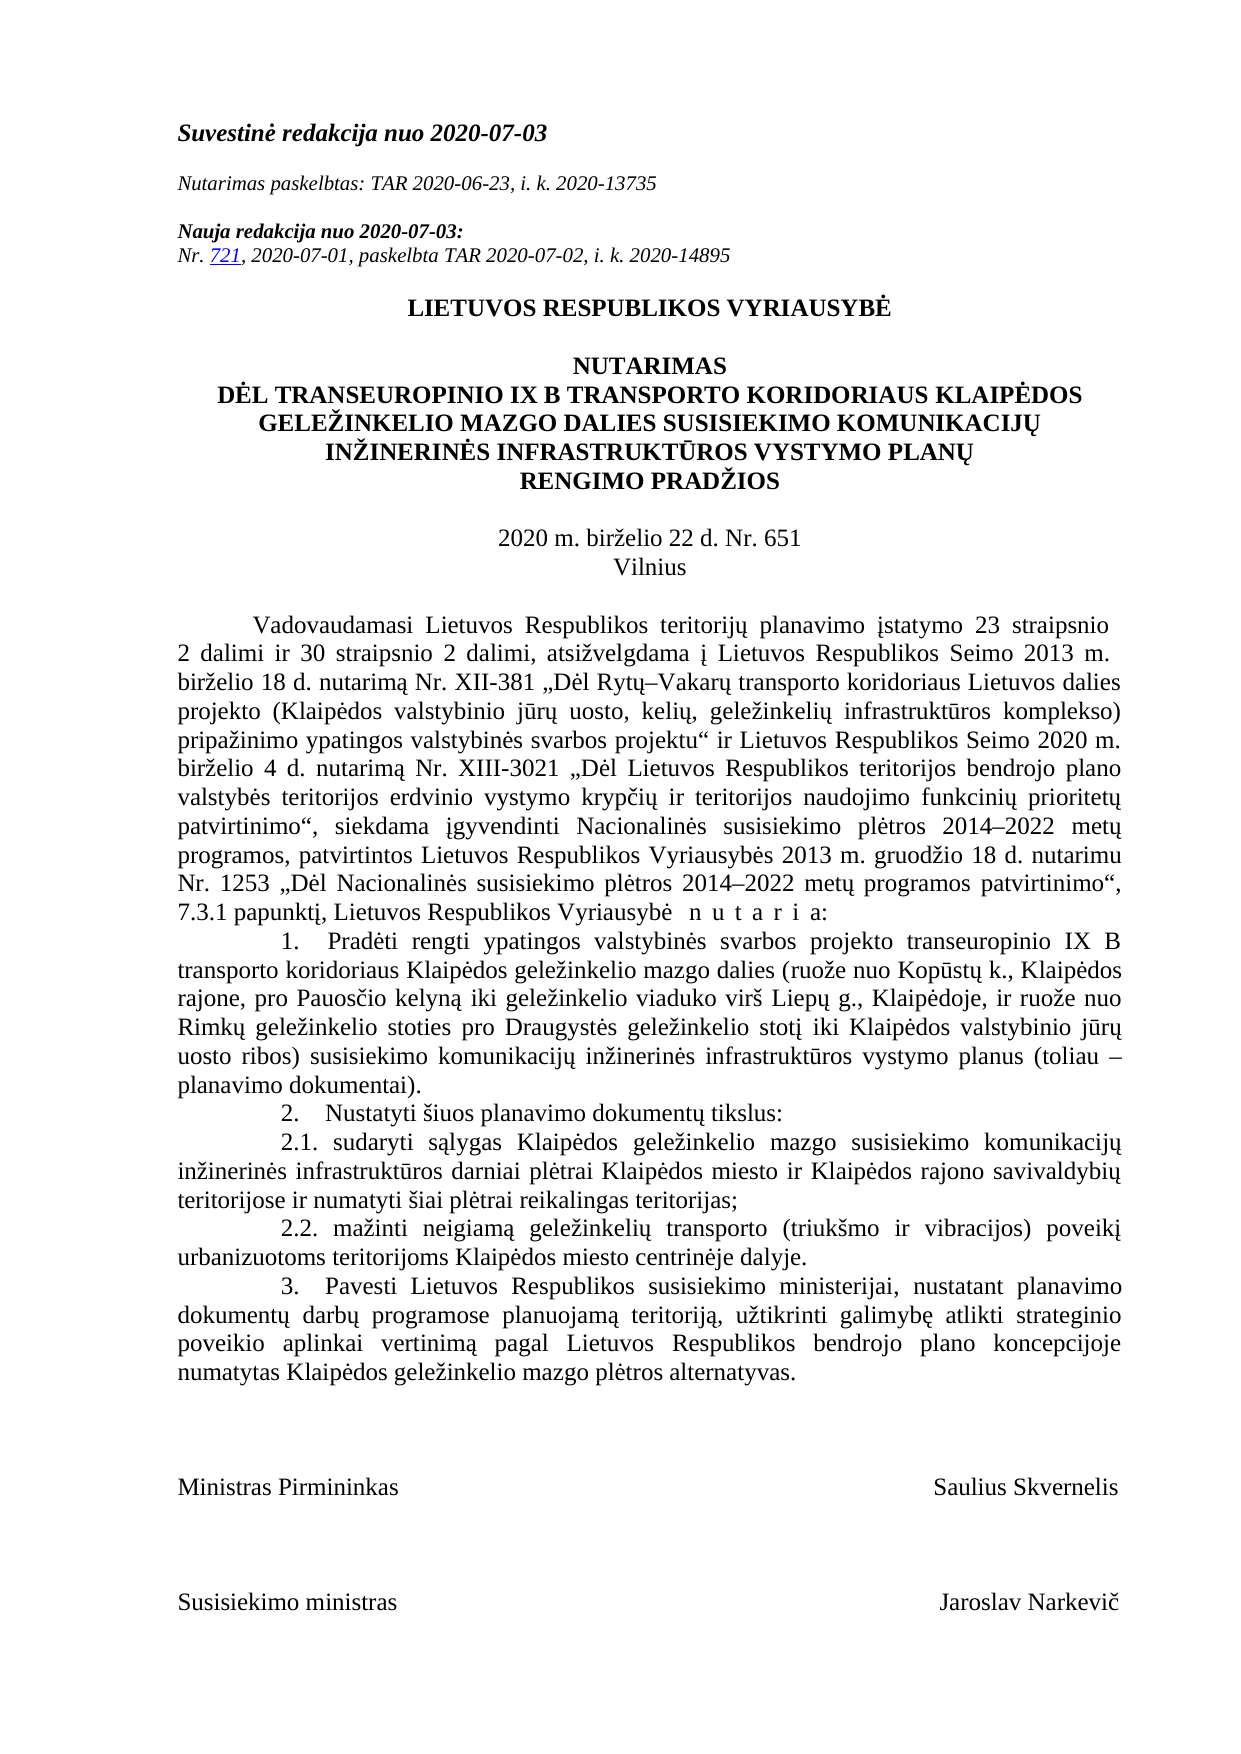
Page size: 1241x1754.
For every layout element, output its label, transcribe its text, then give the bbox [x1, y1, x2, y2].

text Vadovaudamasi Lietuvos Respublikos teritorijų planavimo įstatymo 23 straipsnio 2 dalimi ir 30 straipsnio 2 dalimi, atsižvelgdama į Lietuvos Respublikos Seimo 2013 m. birželio 18 d. nutarimą Nr. XII-381 „Dėl Rytų–Vakarų transporto koridoriaus Lietuvos dalies projekto (Klaipėdos valstybinio jūrų uosto, kelių, geležinkelių infrastruktūros komplekso) pripažinimo ypatingos valstybinės svarbos projektu“ ir Lietuvos Respublikos Seimo 2020 m. birželio 4 d. nutarimą Nr. XIII-3021 „Dėl Lietuvos Respublikos teritorijos bendrojo plano valstybės teritorijos erdvinio vystymo krypčių ir teritorijos naudojimo funkcinių prioritetų patvirtinimo“, siekdama įgyvendinti Nacionalinės susisiekimo plėtros 2014–2022 metų programos, patvirtintos Lietuvos Respublikos Vyriausybės 2013 m. gruodžio 18 d. nutarimu Nr. 1253 „Dėl Nacionalinės susisiekimo plėtros 2014–2022 metų programos patvirtinimo“, 7.3.1 papunktį, Lietuvos Respublikos Vyriausybė nutaria: [177, 610, 1122, 926]
text 3. Pavesti Lietuvos Respublikos susisiekimo ministerijai, nustatant planavimo dokumentų darbų programose planuojamą teritoriją, užtikrinti galimybę atlikti strateginio poveikio aplinkai vertinimą pagal Lietuvos Respublikos bendrojo plano koncepcijoje numatytas Klaipėdos geležinkelio mazgo plėtros alternatyvas. [177, 1271, 1122, 1386]
text Nr. 721, 2020-07-01, paskelbta TAR 2020-07-02, i. k. 2020-14895 [177, 243, 1122, 267]
text RENGIMO PRADŽIOS [177, 466, 1122, 495]
text Vilnius [177, 552, 1122, 581]
text LIETUVOS RESPUBLIKOS VYRIAUSYBĖ [177, 293, 1122, 322]
text 2. Nustatyti šiuos planavimo dokumentų tikslus: [177, 1098, 1122, 1127]
text 2020 m. birželio 22 d. Nr. 651 [177, 523, 1122, 552]
text Nauja redakcija nuo 2020-07-03: [177, 219, 1122, 243]
text Suvestinė redakcija nuo 2020-07-03 [177, 118, 1122, 147]
text Susisiekimo ministras Jaroslav Narkevič [177, 1587, 1122, 1616]
text NUTARIMAS [177, 351, 1122, 380]
text DĖL TRANSEUROPINIO IX B TRANSPORTO KORIDORIAUS KLAIPĖDOS GELEŽINKELIO MAZGO DALIES SUSISIEKIMO KOMUNIKACIJŲ INŽINERINĖS INFRASTRUKTŪROS VYSTYMO PLANŲ [177, 380, 1122, 466]
text 2.1. sudaryti sąlygas Klaipėdos geležinkelio mazgo susisiekimo komunikacijų inžinerinės infrastruktūros darniai plėtrai Klaipėdos miesto ir Klaipėdos rajono savivaldybių teritorijose ir numatyti šiai plėtrai reikalingas teritorijas; [177, 1127, 1122, 1213]
text 1. Pradėti rengti ypatingos valstybinės svarbos projekto transeuropinio IX B transporto koridoriaus Klaipėdos geležinkelio mazgo dalies (ruože nuo Kopūstų k., Klaipėdos rajone, pro Pauosčio kelyną iki geležinkelio viaduko virš Liepų g., Klaipėdoje, ir ruože nuo Rimkų geležinkelio stoties pro Draugystės geležinkelio stotį iki Klaipėdos valstybinio jūrų uosto ribos) susisiekimo komunikacijų inžinerinės infrastruktūros vystymo planus (toliau – planavimo dokumentai). [177, 926, 1122, 1098]
text Ministras Pirmininkas Saulius Skvernelis [177, 1472, 1122, 1501]
text Nutarimas paskelbtas: TAR 2020-06-23, i. k. 2020-13735 [177, 171, 1122, 195]
text 2.2. mažinti neigiamą geležinkelių transporto (triukšmo ir vibracijos) poveikį urbanizuotoms teritorijoms Klaipėdos miesto centrinėje dalyje. [177, 1213, 1122, 1271]
